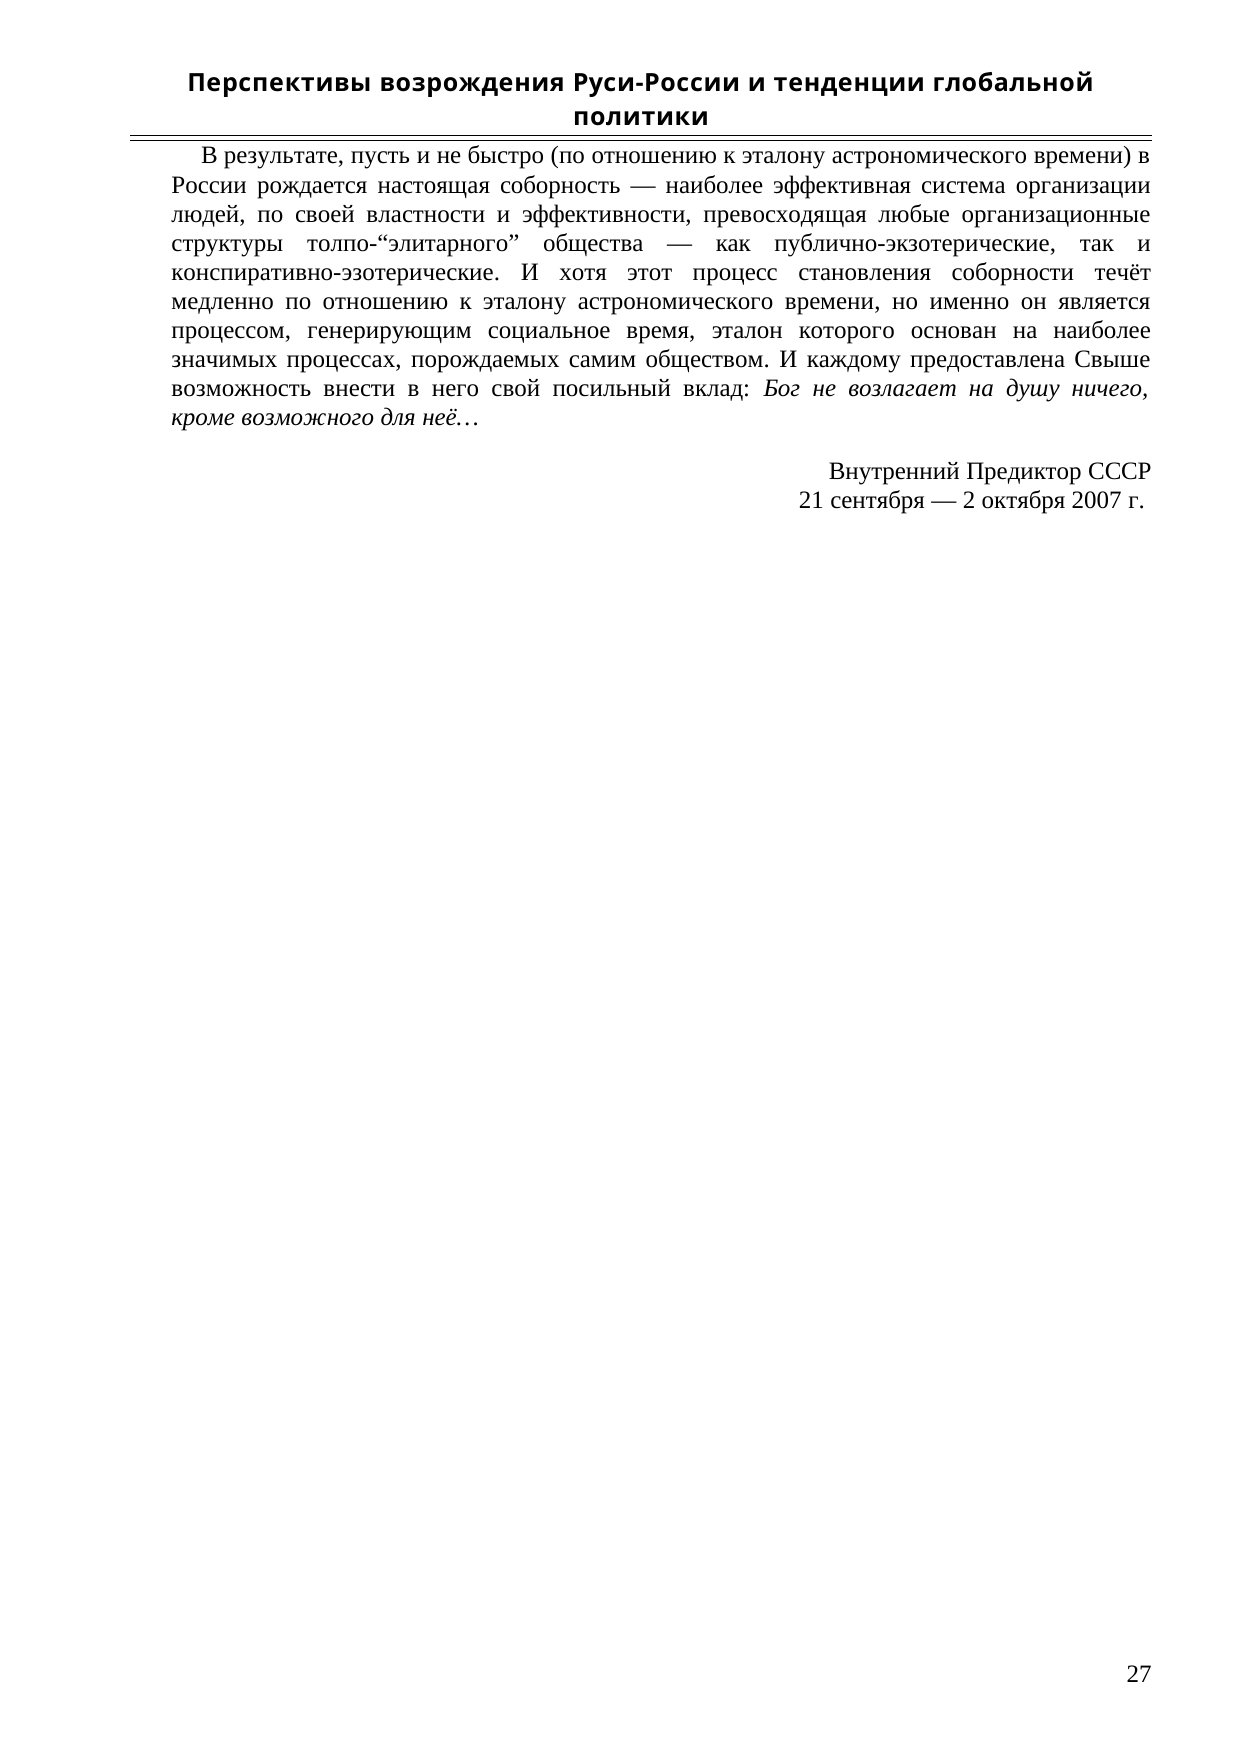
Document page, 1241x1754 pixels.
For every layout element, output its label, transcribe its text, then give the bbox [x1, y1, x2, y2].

text В результате, пусть и не быстро (по отношению к эталону астрономического времени) в России рождается настоящая соборность — наиболее эффективная система организации людей, по своей властности и эффективности, превосходящая любые организационные структуры толпо-“элитарного” общества — как публично-экзотерические, так и конспиративно-эзотерические. И хотя этот процесс становления соборности течёт медленно по отношению к эталону астрономического времени, но именно он является процессом, генерирующим социальное время, эталон которого основан на наиболее значимых процессах, порождаемых самим обществом. И каждому предоставлена Свыше возможность внести в него свой посильный вклад: Бог не возлагает на душу ничего, кроме возможного для неё… [171, 141, 1152, 431]
text Внутренний Предиктор СССР 21 сентября — 2 октября 2007 г. [130, 456, 1152, 514]
